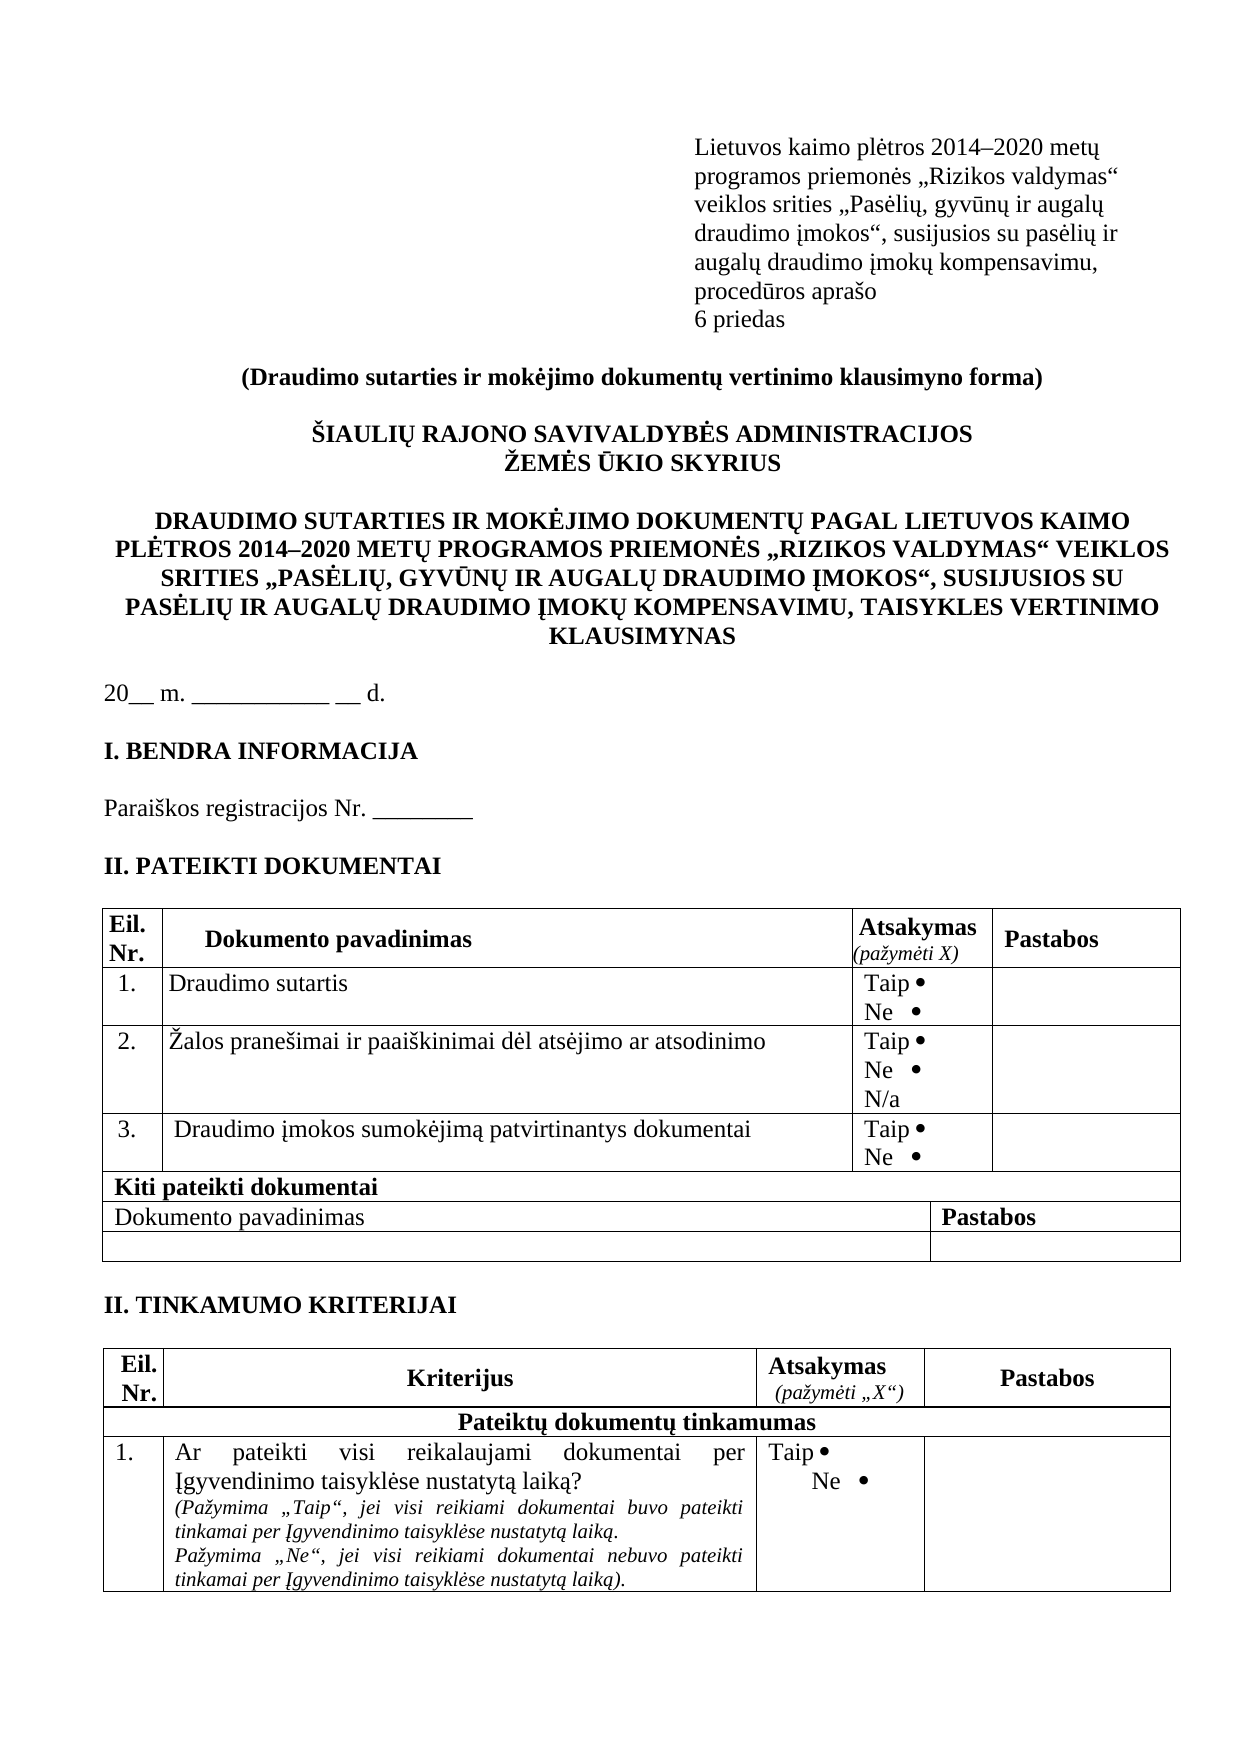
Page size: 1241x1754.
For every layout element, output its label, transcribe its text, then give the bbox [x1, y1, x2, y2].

table_cell Dokumento pavadinimas [103, 1202, 930, 1231]
table_header Eil. Nr. [103, 909, 162, 967]
table_cell 3. [103, 1114, 162, 1171]
text Draudimo sutarties ir mokėjimo dokumentų pagal LIETUVOS KAIMO PLĖTROS 2014–2020 METŲ PROGRAMOS PRIEMONĖS „RIZIKOS VALDYMAS“ VEIKLOS SRITIES „PASĖLIŲ, GYVŪNŲ IR AUGALŲ DRAUDIMO ĮMOKOS“, SUSIJUSIOS SU PASĖLIŲ IR AUGALŲ DRAUDIMO ĮMOKŲ KOMPENSAVIMU, taisykles vertinimo klausimynAS [103, 506, 1181, 649]
text (Draudimo sutarties ir mokėjimo dokumentų vertinimo klausimyno forma) [103, 362, 1181, 391]
text 6 priedas [694, 304, 1181, 333]
table_cell [993, 1026, 1180, 1113]
table_cell 1. [104, 1437, 163, 1591]
table_header Atsakymas (pažymėti „X“) [757, 1349, 924, 1406]
text ŠIAULIŲ RAJONO SAVIVALDYBĖS ADMINISTRACIJOS [103, 419, 1181, 448]
text Lietuvos kaimo plėtros 2014–2020 metų programos priemonės „Rizikos valdymas“ veiklos srities „Pasėlių, gyvūnų ir augalų draudimo įmokos“, susijusios su pasėlių ir augalų draudimo įmokų kompensavimu, procedūros aprašo [694, 132, 1181, 304]
table_header Kriterijus [164, 1349, 756, 1406]
table_header Eil. Nr. [104, 1349, 163, 1406]
table_header Dokumento pavadinimas [163, 909, 852, 967]
text I. BENDRA INFORMACIJA [103, 736, 1181, 764]
table_cell Taip  Ne  N/a  [853, 1026, 992, 1113]
table_header Pastabos [993, 909, 1180, 967]
table_header Pastabos [925, 1349, 1170, 1406]
table_cell [993, 968, 1180, 1025]
table_cell Taip  Ne  [757, 1437, 924, 1591]
table_header Atsakymas (pažymėti X) [853, 909, 992, 967]
table_cell 1. [103, 968, 162, 1025]
table_cell [925, 1437, 1170, 1591]
table_cell [103, 1232, 930, 1261]
table_cell Taip  Ne  [853, 1114, 992, 1171]
table_cell Pastabos [931, 1202, 1180, 1231]
table_cell [931, 1232, 1180, 1261]
table_cell Žalos pranešimai ir paaiškinimai dėl atsėjimo ar atsodinimo [163, 1026, 852, 1113]
table_cell Taip  Ne  [853, 968, 992, 1025]
table_cell Draudimo sutartis [163, 968, 852, 1025]
table_cell Draudimo įmokos sumokėjimą patvirtinantys dokumentai [163, 1114, 852, 1171]
table_cell Pateiktų dokumentų tinkamumas [104, 1408, 1170, 1436]
text Paraiškos registracijos Nr. ________ [103, 793, 1181, 822]
table_cell [993, 1114, 1180, 1171]
table_cell 2. [103, 1026, 162, 1113]
text 20__ m. ___________ __ d. [103, 678, 1181, 707]
table_cell Ar pateikti visi reikalaujami dokumentai per Įgyvendinimo taisyklėse nustatytą laiką? (Pažymima „Taip“, jei visi reikiami dokumentai buvo pateikti tinkamai per Įgyvendinimo taisyklėse nustatytą laiką. Pažymima „Ne“, jei visi reikiami dokumentai nebuvo pateikti tinkamai per Įgyvendinimo taisyklėse nustatytą laiką). [164, 1437, 756, 1591]
text II. TINKAMUMO KRITERIJAI [103, 1290, 1181, 1319]
text ŽEMĖS ŪKIO SKYRIUS [103, 448, 1181, 477]
table_cell Kiti pateikti dokumentai [103, 1172, 1180, 1201]
text II. PATEIKTI DOKUMENTAI [103, 851, 1181, 879]
